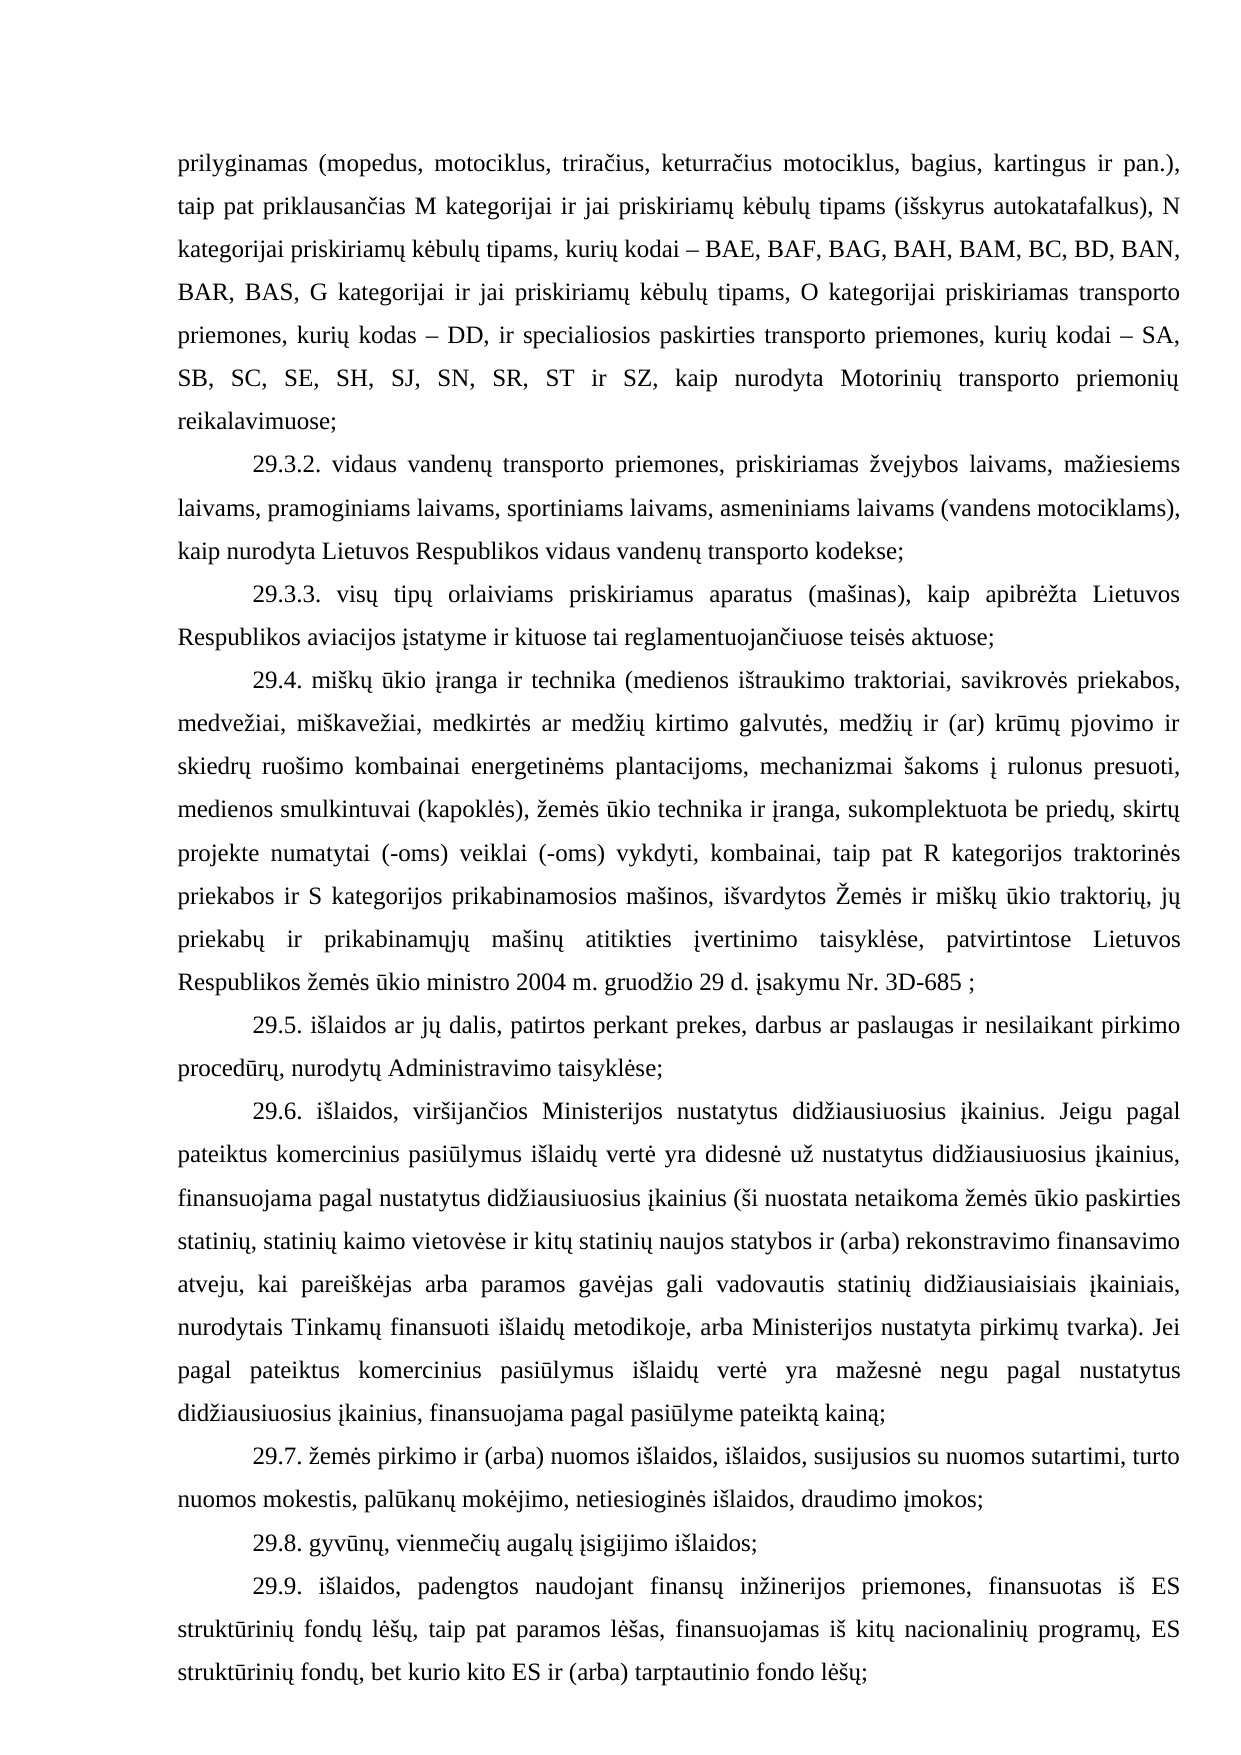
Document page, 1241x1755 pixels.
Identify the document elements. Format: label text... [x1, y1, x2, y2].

text 29.8. gyvūnų, vienmečių augalų įsigijimo išlaidos; [177, 1528, 1181, 1556]
text 29.4. miškų ūkio įranga ir technika (medienos ištraukimo traktoriai, savikrovės priekabos, medvežiai, miškavežiai, medkirtės ar medžių kirtimo galvutės, medžių ir (ar) krūmų pjovimo ir skiedrų ruošimo kombainai energetinėms plantacijoms, mechanizmai šakoms į rulonus presuoti, medienos smulkintuvai (kapoklės), žemės ūkio technika ir įranga, sukomplektuota be priedų, skirtų projekte numatytai (-oms) veiklai (-oms) vykdyti, kombainai, taip pat R kategorijos traktorinės priekabos ir S kategorijos prikabinamosios mašinos, išvardytos Žemės ir miškų ūkio traktorių, jų priekabų ir prikabinamųjų mašinų atitikties įvertinimo taisyklėse, patvirtintose Lietuvos Respublikos žemės ūkio ministro 2004 m. gruodžio 29 d. įsakymu Nr. 3D-685 „Dėl Žemės ir miškų ūkio traktorių, jų priekabų ir prikabinamųjų mašinų atitikties įvertinimo taisyklių patvirtinimo“; [177, 665, 1181, 996]
text 29.3.2. vidaus vandenų transporto priemones, priskiriamas žvejybos laivams, mažiesiems laivams, pramoginiams laivams, sportiniams laivams, asmeniniams laivams (vandens motociklams), kaip nurodyta Lietuvos Respublikos vidaus vandenų transporto kodekse; [177, 449, 1181, 564]
text 29.5. išlaidos ar jų dalis, patirtos perkant prekes, darbus ar paslaugas ir nesilaikant pirkimo procedūrų, nurodytų Administravimo taisyklėse; [177, 1010, 1181, 1082]
text 29.6. išlaidos, viršijančios Ministerijos nustatytus didžiausiuosius įkainius. Jeigu pagal pateiktus komercinius pasiūlymus išlaidų vertė yra didesnė už nustatytus didžiausiuosius įkainius, finansuojama pagal nustatytus didžiausiuosius įkainius (ši nuostata netaikoma žemės ūkio paskirties statinių, statinių kaimo vietovėse ir kitų statinių naujos statybos ir (arba) rekonstravimo finansavimo atveju, kai pareiškėjas arba paramos gavėjas gali vadovautis statinių didžiausiaisiais įkainiais, nurodytais Tinkamų finansuoti išlaidų metodikoje, arba Ministerijos nustatyta pirkimų tvarka). Jei pagal pateiktus komercinius pasiūlymus išlaidų vertė yra mažesnė negu pagal nustatytus didžiausiuosius įkainius, finansuojama pagal pasiūlyme pateiktą kainą; [177, 1096, 1181, 1427]
text prilyginamas (mopedus, motociklus, triračius, keturračius motociklus, bagius, kartingus ir pan.), taip pat priklausančias M kategorijai ir jai priskiriamų kėbulų tipams (išskyrus autokatafalkus), N kategorijai priskiriamų kėbulų tipams, kurių kodai – BAE, BAF, BAG, BAH, BAM, BC, BD, BAN, BAR, BAS, G kategorijai ir jai priskiriamų kėbulų tipams, O kategorijai priskiriamas transporto priemones, kurių kodas – DD, ir specialiosios paskirties transporto priemones, kurių kodai – SA, SB, SC, SE, SH, SJ, SN, SR, ST ir SZ, kaip nurodyta Motorinių transporto priemonių reikalavimuose; [177, 148, 1181, 435]
text 29.3.3. visų tipų orlaiviams priskiriamus aparatus (mašinas), kaip apibrėžta Lietuvos Respublikos aviacijos įstatyme ir kituose tai reglamentuojančiuose teisės aktuose; [177, 579, 1181, 651]
text 29.9. išlaidos, padengtos naudojant finansų inžinerijos priemones, finansuotas iš ES struktūrinių fondų lėšų, taip pat paramos lėšas, finansuojamas iš kitų nacionalinių programų, ES struktūrinių fondų, bet kurio kito ES ir (arba) tarptautinio fondo lėšų; [177, 1571, 1181, 1686]
text 29.7. žemės pirkimo ir (arba) nuomos išlaidos, išlaidos, susijusios su nuomos sutartimi, turto nuomos mokestis, palūkanų mokėjimo, netiesioginės išlaidos, draudimo įmokos; [177, 1441, 1181, 1513]
